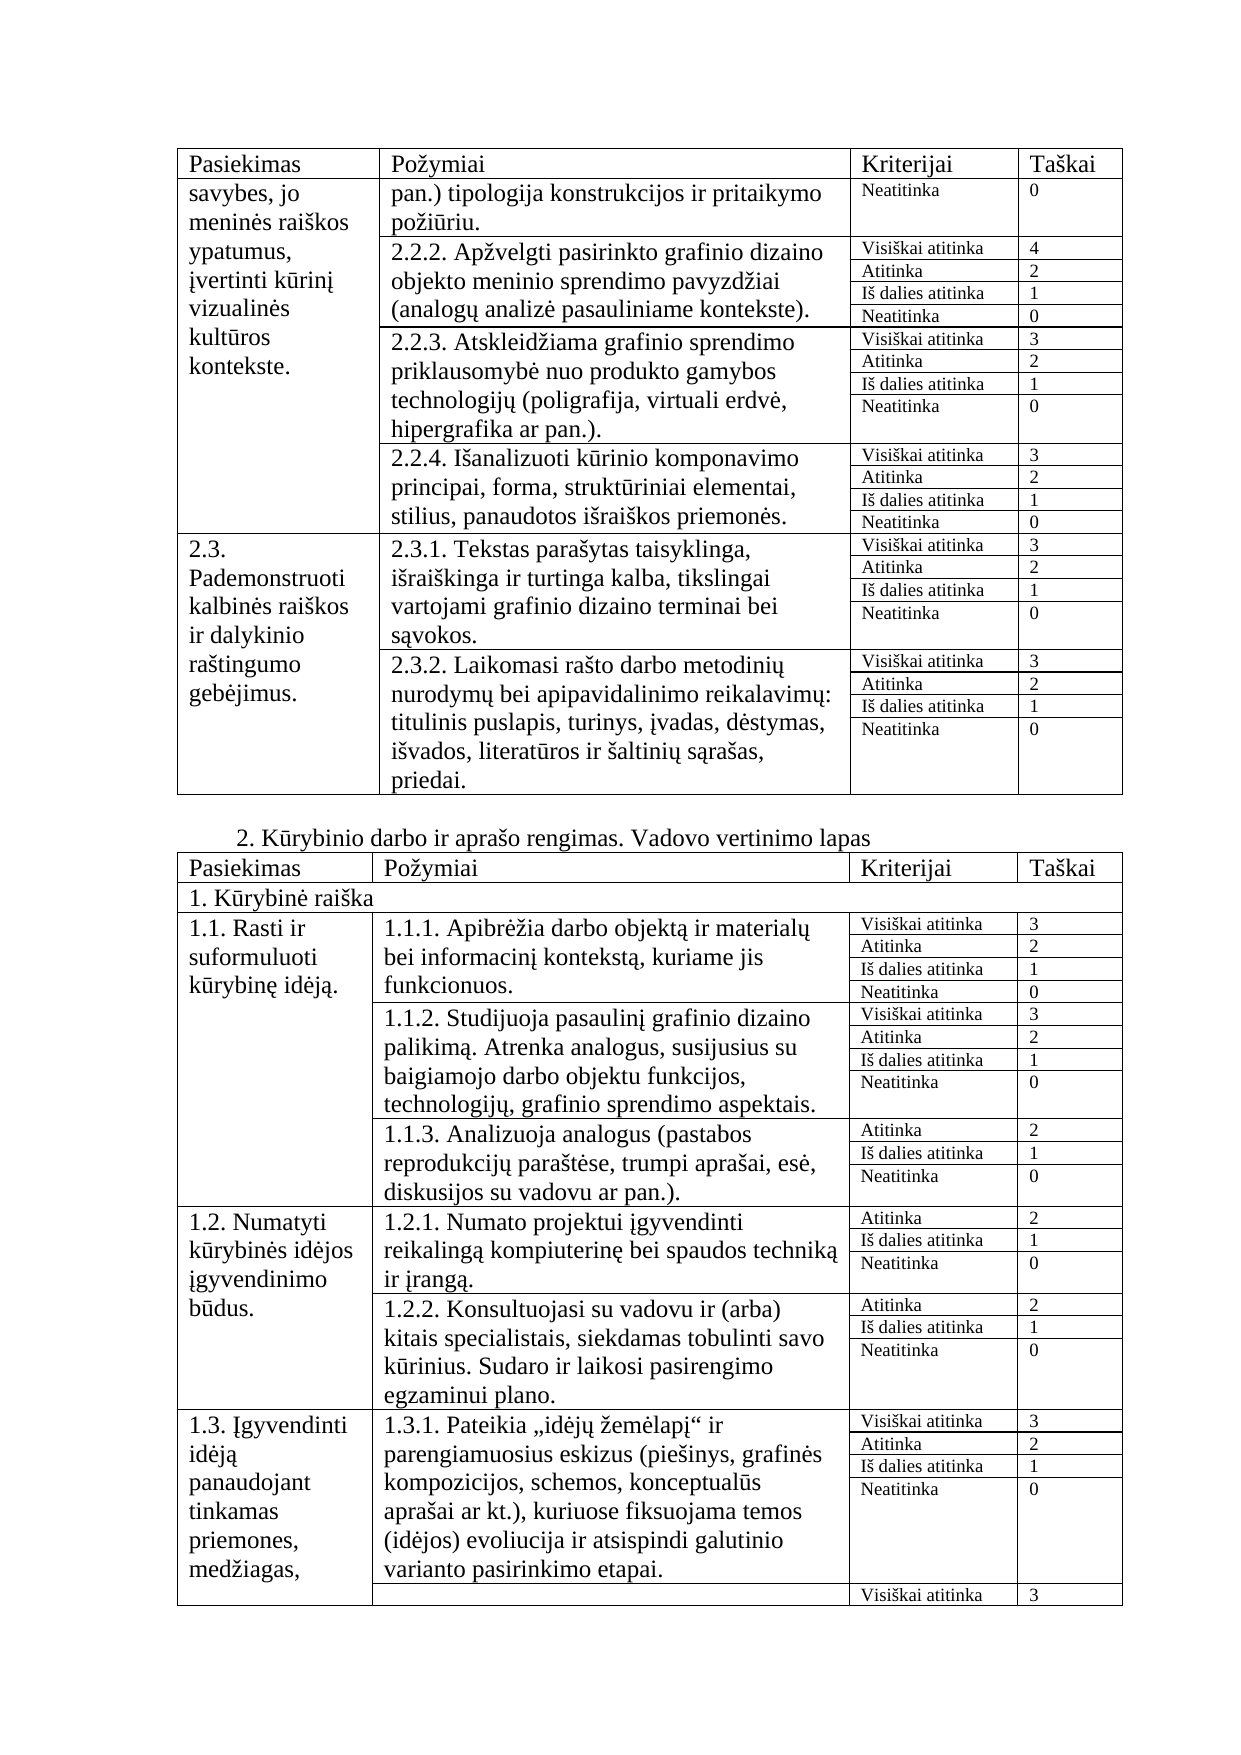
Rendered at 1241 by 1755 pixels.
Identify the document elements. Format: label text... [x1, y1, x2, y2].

table_cell Iš dalies atitinka [850, 1316, 1017, 1338]
table_cell 2 [1018, 1294, 1122, 1315]
table_cell 2.3.1. Tekstas parašytas taisyklinga, išraiškinga ir turtinga kalba, tikslingai vartojami grafinio dizaino terminai bei sąvokos. [380, 534, 850, 649]
table_header Pasiekimas [178, 853, 372, 882]
table_header Kriterijai [851, 149, 1018, 177]
table_cell 1 [1019, 489, 1122, 510]
table_cell 1 [1018, 958, 1122, 979]
table_cell Atitinka [851, 673, 1018, 694]
table_header Taškai [1019, 149, 1122, 177]
table_cell Iš dalies atitinka [851, 282, 1018, 304]
table_cell Atitinka [851, 466, 1018, 488]
table_cell 0 [1018, 1252, 1122, 1293]
table_cell 2 [1019, 556, 1122, 578]
table_header Kriterijai [850, 853, 1017, 882]
table_cell 0 [1019, 179, 1122, 236]
table_cell 1. Kūrybinė raiška [178, 883, 1035, 912]
table_cell Neatitinka [850, 1071, 1017, 1118]
table_cell 1 [1018, 1049, 1122, 1070]
table_cell 1.1. Rasti ir suformuluoti kūrybinę idėją. [178, 913, 372, 1206]
table_cell Atitinka [851, 260, 1018, 281]
table_cell 2.2.2. Apžvelgti pasirinkto grafinio dizaino objekto meninio sprendimo pavyzdžiai (analogų analizė pasauliniame kontekste). [380, 237, 850, 326]
table_cell 2 [1018, 1433, 1122, 1454]
table_cell 1.1.3. Analizuoja analogus (pastabos reprodukcijų paraštėse, trumpi aprašai, esė, diskusijos su vadovu ar pan.). [373, 1119, 849, 1206]
table_cell Iš dalies atitinka [850, 958, 1017, 979]
table_cell 0 [1018, 1339, 1122, 1409]
table_cell 1 [1018, 1229, 1122, 1251]
table_cell Iš dalies atitinka [850, 1455, 1017, 1477]
table_cell 3 [1018, 1003, 1122, 1025]
table_cell 0 [1019, 395, 1122, 442]
table_cell savybes, jo meninės raiškos ypatumus, įvertinti kūrinį vizualinės kultūros kontekste. [178, 179, 379, 533]
table_cell Visiškai atitinka [850, 913, 1017, 934]
table_cell Atitinka [850, 935, 1017, 957]
table_cell pan.) tipologija konstrukcijos ir pritaikymo požiūriu. [380, 179, 850, 236]
table_cell 2 [1019, 260, 1122, 281]
table_cell [1088, 883, 1122, 912]
table_cell Neatitinka [850, 1339, 1017, 1409]
table_cell Visiškai atitinka [850, 1003, 1017, 1025]
table_cell 1.1.1. Apibrėžia darbo objektą ir materialų bei informacinį kontekstą, kuriame jis funkcionuos. [373, 913, 849, 1002]
table_cell Atitinka [850, 1119, 1017, 1141]
table_cell 3 [1019, 650, 1122, 671]
table_cell Atitinka [851, 556, 1018, 578]
table_cell 1 [1019, 282, 1122, 304]
table_cell 3 [1018, 1584, 1122, 1605]
table_cell Atitinka [851, 350, 1018, 372]
table_cell Neatitinka [850, 1252, 1017, 1293]
table_cell 2 [1019, 673, 1122, 694]
table_cell Neatitinka [851, 718, 1018, 794]
table_cell 1 [1019, 695, 1122, 717]
table_cell Neatitinka [851, 305, 1018, 326]
table_cell 1 [1018, 1142, 1122, 1163]
table_cell 3 [1019, 534, 1122, 555]
table_cell 2 [1019, 350, 1122, 372]
table_cell Atitinka [850, 1294, 1017, 1315]
table_cell Iš dalies atitinka [850, 1049, 1017, 1070]
table_cell Neatitinka [850, 1478, 1017, 1582]
table_cell 1.3.1. Pateikia „idėjų žemėlapį“ ir parengiamuosius eskizus (piešinys, grafinės kompozicijos, schemos, konceptualūs aprašai ar kt.), kuriuose fiksuojama temos (idėjos) evoliucija ir atsispindi galutinio varianto pasirinkimo etapai. [373, 1410, 849, 1582]
table_cell Iš dalies atitinka [850, 1229, 1017, 1251]
table_cell 0 [1019, 305, 1122, 326]
table_cell Atitinka [850, 1207, 1017, 1228]
table_cell Visiškai atitinka [851, 444, 1018, 465]
table_header Pasiekimas [178, 149, 379, 177]
table_cell 0 [1019, 718, 1122, 794]
table_cell 0 [1018, 1478, 1122, 1582]
table_cell Neatitinka [851, 179, 1018, 236]
table_cell 0 [1019, 511, 1122, 533]
table_cell Visiškai atitinka [850, 1410, 1017, 1431]
table_cell Visiškai atitinka [850, 1584, 1017, 1605]
table_cell Iš dalies atitinka [851, 579, 1018, 601]
table_cell Visiškai atitinka [851, 534, 1018, 555]
table_cell Iš dalies atitinka [851, 373, 1018, 394]
table_cell 2 [1018, 1119, 1122, 1141]
table_cell 1.1.2. Studijuoja pasaulinį grafinio dizaino palikimą. Atrenka analogus, susijusius su baigiamojo darbo objektu funkcijos, technologijų, grafinio sprendimo aspektais. [373, 1003, 849, 1118]
table_cell 0 [1018, 1071, 1122, 1118]
table_cell 2 [1019, 466, 1122, 488]
table_cell 1.2.2. Konsultuojasi su vadovu ir (arba) kitais specialistais, siekdamas tobulinti savo kūrinius. Sudaro ir laikosi pasirengimo egzaminui plano. [373, 1294, 849, 1409]
table_cell 2.2.4. Išanalizuoti kūrinio komponavimo principai, forma, struktūriniai elementai, stilius, panaudotos išraiškos priemonės. [380, 444, 850, 533]
table_cell 3 [1018, 1410, 1122, 1431]
table_cell Visiškai atitinka [851, 650, 1018, 671]
table_cell 0 [1018, 981, 1122, 1002]
table_cell [1063, 883, 1088, 912]
table_cell 2 [1018, 1207, 1122, 1228]
table_cell 0 [1018, 1165, 1122, 1206]
table_cell Visiškai atitinka [851, 237, 1018, 258]
table_cell 1 [1019, 579, 1122, 601]
table_cell 2.2.3. Atskleidžiama grafinio sprendimo priklausomybė nuo produkto gamybos technologijų (poligrafija, virtuali erdvė, hipergrafika ar pan.). [380, 328, 850, 442]
table_cell 3 [1019, 328, 1122, 349]
table_cell Iš dalies atitinka [851, 695, 1018, 717]
table_cell 3 [1019, 444, 1122, 465]
table_cell 2 [1018, 935, 1122, 957]
table_cell 1 [1019, 373, 1122, 394]
table_cell Atitinka [850, 1026, 1017, 1047]
table_cell 1 [1018, 1455, 1122, 1477]
table_cell 0 [1019, 602, 1122, 649]
table_cell 2.3.2. Laikomasi rašto darbo metodinių nurodymų bei apipavidalinimo reikalavimų: titulinis puslapis, turinys, įvadas, dėstymas, išvados, literatūros ir šaltinių sąrašas, priedai. [380, 650, 850, 794]
table_cell Iš dalies atitinka [851, 489, 1018, 510]
table_cell Iš dalies atitinka [850, 1142, 1017, 1163]
table_cell 4 [1019, 237, 1122, 258]
text 2. Kūrybinio darbo ir aprašo rengimas. Vadovo vertinimo lapas [177, 823, 1122, 852]
table_cell 1.3. Įgyvendinti idėją panaudojant tinkamas priemones, medžiagas, [178, 1410, 372, 1605]
table_header Požymiai [380, 149, 850, 177]
table_cell Neatitinka [851, 511, 1018, 533]
table_cell Neatitinka [851, 602, 1018, 649]
table_cell [373, 1584, 849, 1605]
table_cell Atitinka [850, 1433, 1017, 1454]
table_cell [1035, 883, 1063, 912]
table_cell Neatitinka [851, 395, 1018, 442]
table_cell Neatitinka [850, 981, 1017, 1002]
table_header Požymiai [373, 853, 849, 882]
table_cell 1.2.1. Numato projektui įgyvendinti reikalingą kompiuterinę bei spaudos techniką ir įrangą. [373, 1207, 849, 1293]
table_cell 1 [1018, 1316, 1122, 1338]
table_header Taškai [1018, 853, 1122, 882]
table_cell 2 [1018, 1026, 1122, 1047]
table_cell 1.2. Numatyti kūrybinės idėjos įgyvendinimo būdus. [178, 1207, 372, 1409]
table_cell 3 [1018, 913, 1122, 934]
table_cell Visiškai atitinka [851, 328, 1018, 349]
table_cell 2.3. Pademonstruoti kalbinės raiškos ir dalykinio raštingumo gebėjimus. [178, 534, 379, 794]
table_cell Neatitinka [850, 1165, 1017, 1206]
